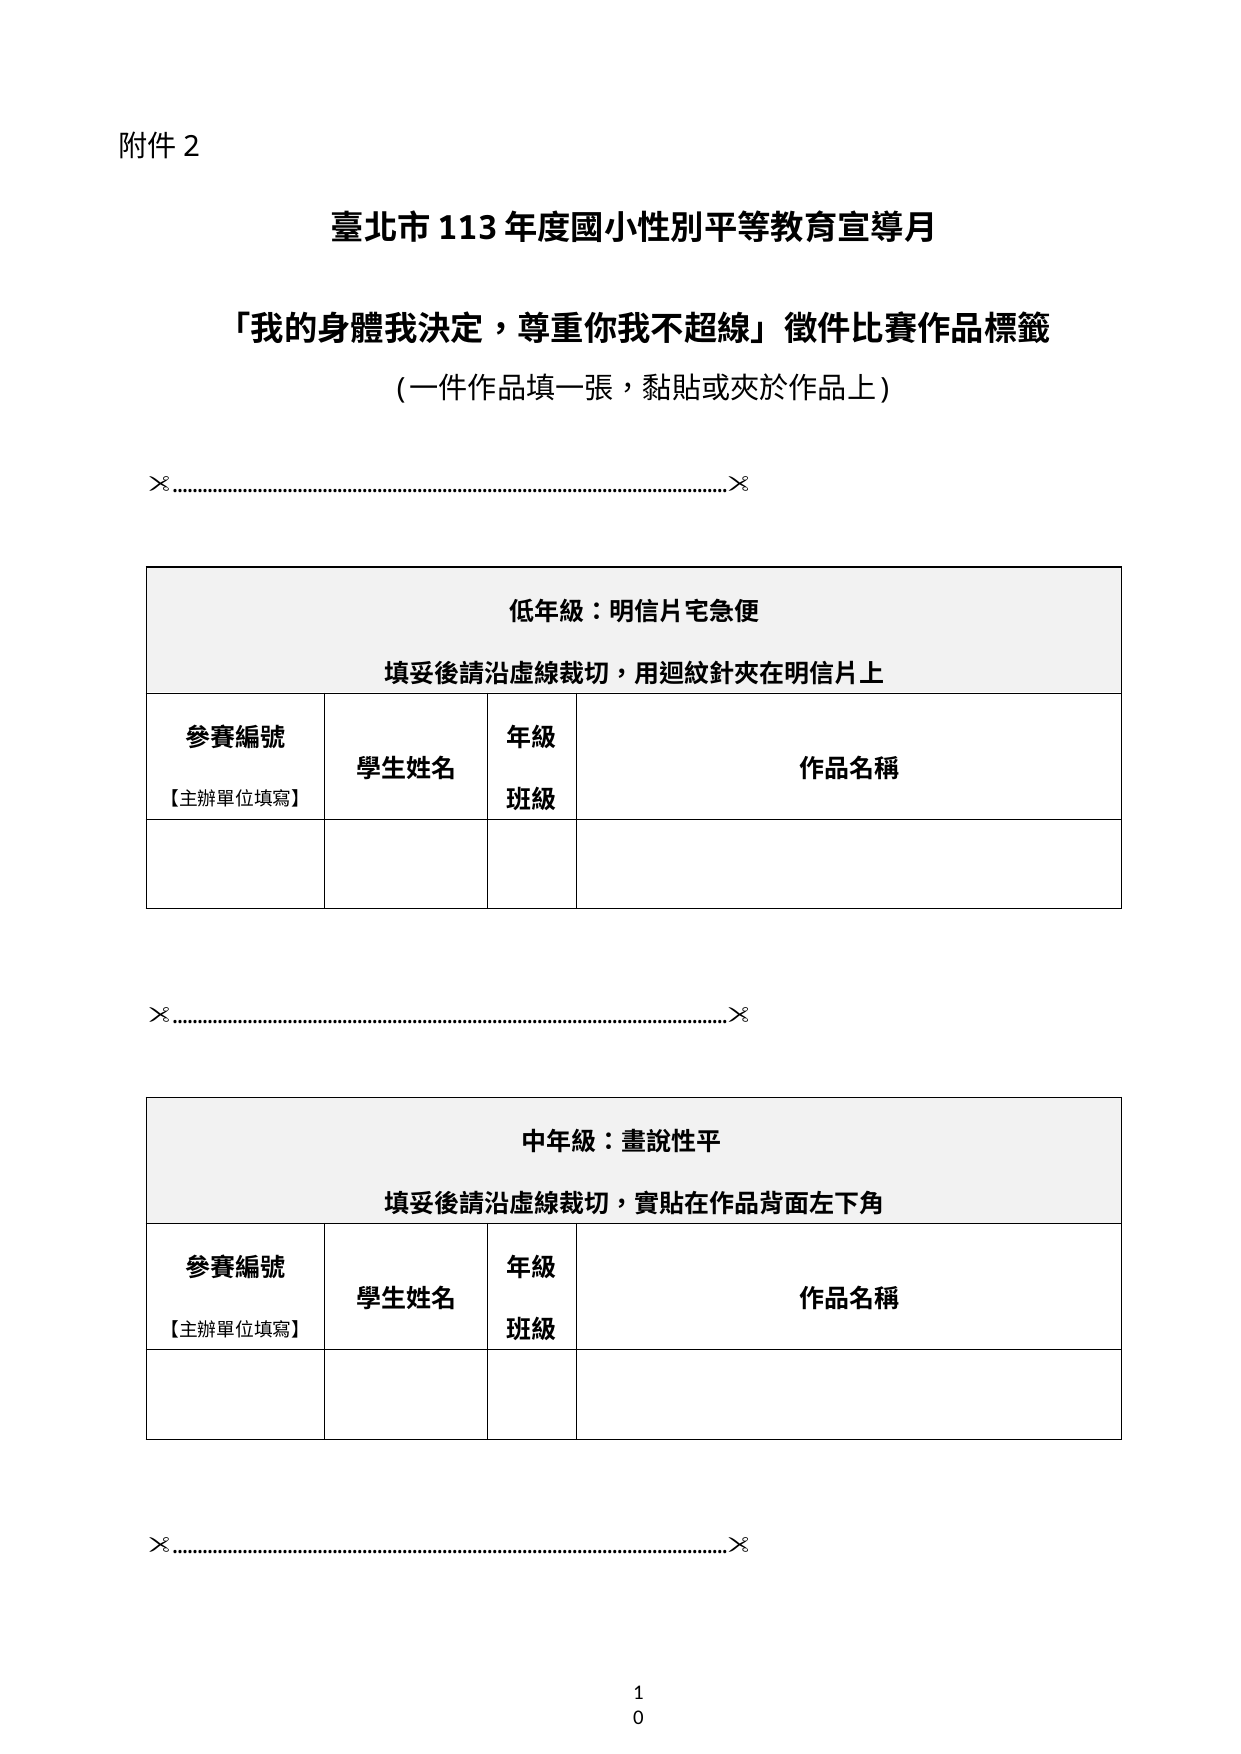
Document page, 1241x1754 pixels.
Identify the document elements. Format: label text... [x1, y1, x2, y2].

table_cell 學生姓名 [325, 694, 487, 818]
table_cell [325, 1350, 487, 1438]
table_cell [147, 820, 324, 908]
table_cell [325, 820, 487, 908]
table_cell 年級 班級 [488, 1224, 576, 1349]
text ………………………………………………………………………………………………… [118, 972, 1150, 1034]
table_cell [577, 1350, 1121, 1438]
table_cell [488, 820, 576, 908]
table_cell 作品名稱 [577, 1224, 1121, 1349]
text 「我的身體我決定，尊重你我不超線」徵件比賽作品標籤 [118, 284, 1150, 346]
table_cell 學生姓名 [325, 1224, 487, 1349]
table_cell [488, 1350, 576, 1438]
text 臺北市113年度國小性別平等教育宣導月 [118, 184, 1150, 246]
table_cell 參賽編號 【主辦單位填寫】 [147, 694, 324, 818]
table_cell [147, 1350, 324, 1438]
table_header 中年級：畫說性平 填妥後請沿虛線裁切，實貼在作品背面左下角 [147, 1098, 1121, 1223]
table_cell 年級 班級 [488, 694, 576, 818]
table_header 低年級：明信片宅急便 填妥後請沿虛線裁切，用迴紋針夾在明信片上 [147, 568, 1121, 692]
table_cell 作品名稱 [577, 694, 1121, 818]
text ………………………………………………………………………………………………… [118, 441, 1150, 504]
table_cell [577, 820, 1121, 908]
text (一件作品填一張，黏貼或夾於作品上) [118, 365, 1150, 407]
text ………………………………………………………………………………………………… [118, 1502, 1150, 1564]
table_cell 參賽編號 【主辦單位填寫】 [147, 1224, 324, 1349]
text 附件2 [118, 102, 1150, 165]
